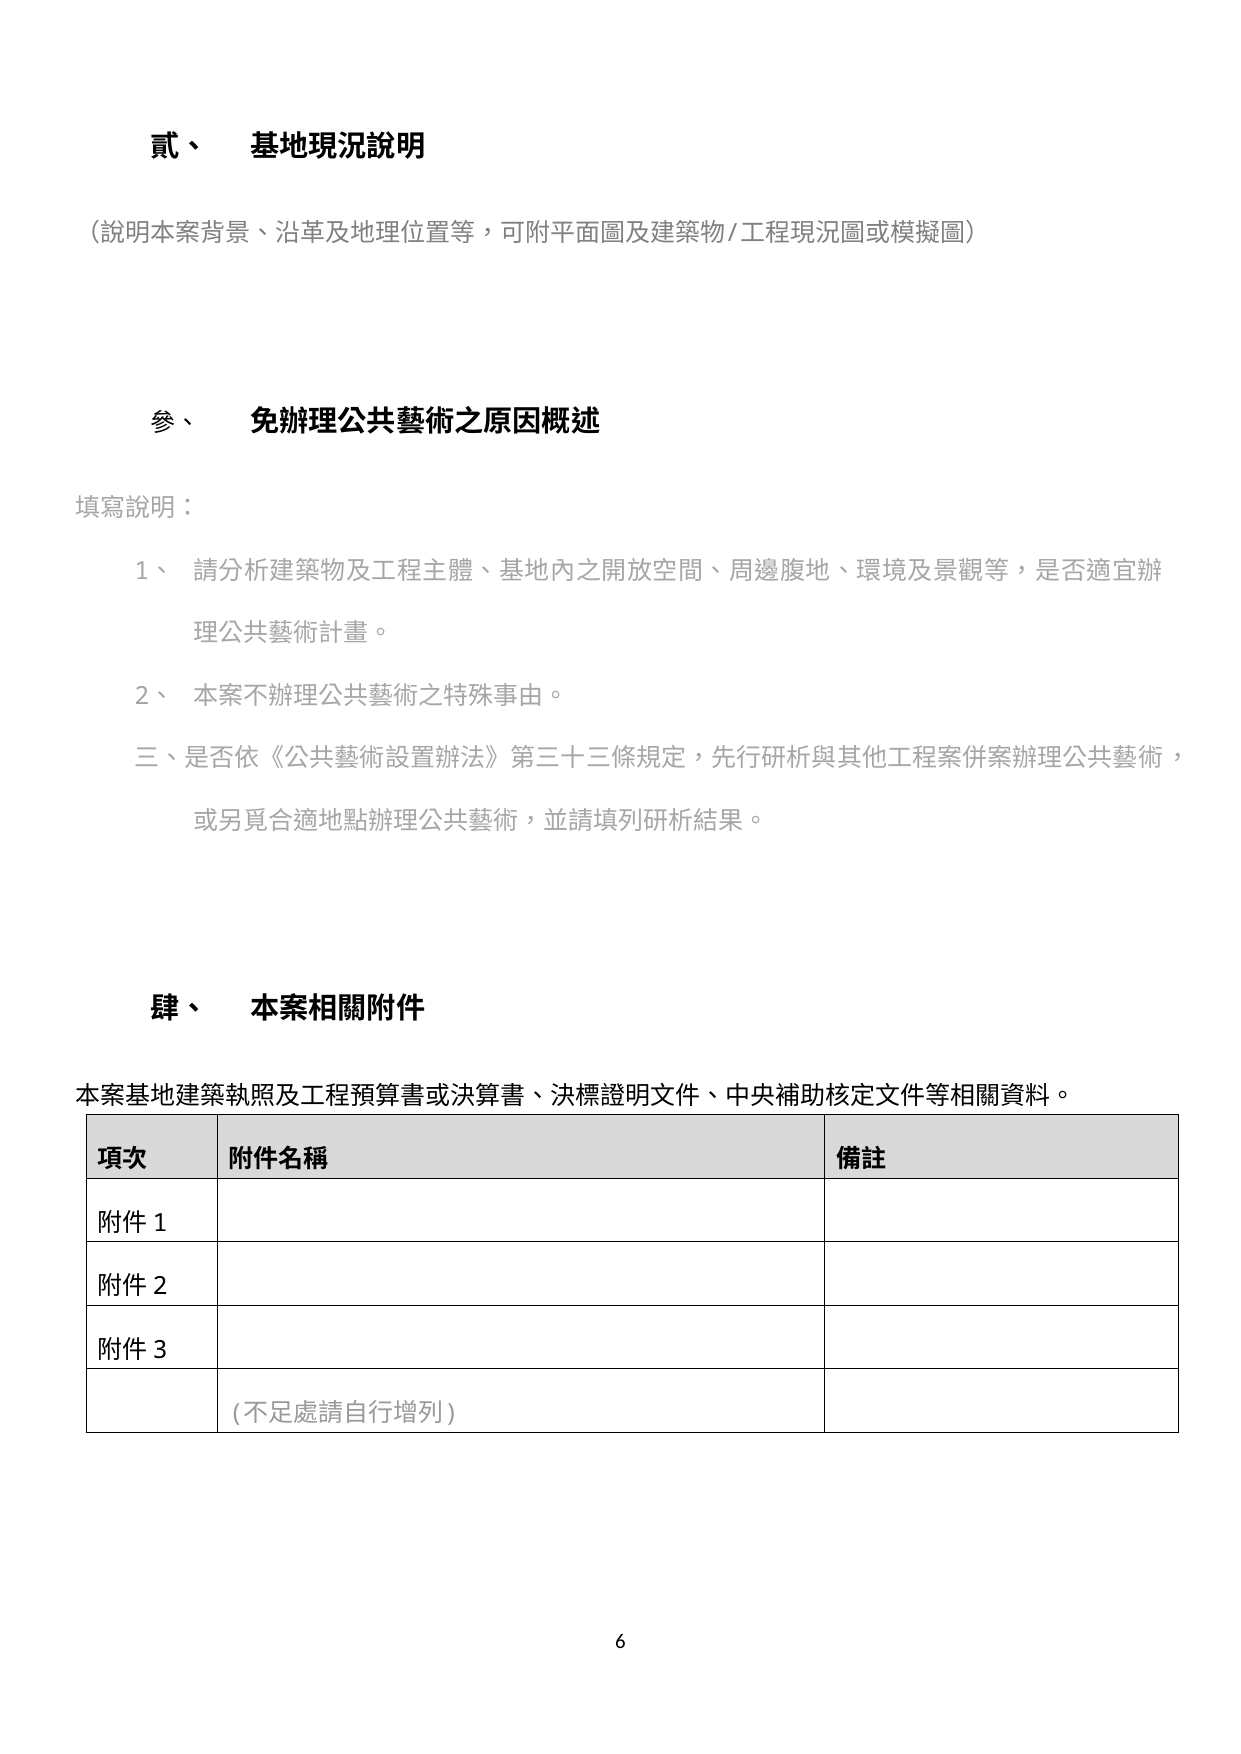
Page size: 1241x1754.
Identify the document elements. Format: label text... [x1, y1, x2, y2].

table_cell [825, 1179, 1178, 1241]
table_cell [218, 1306, 824, 1368]
list 本案相關附件 [150, 964, 1165, 1027]
list 本案不辦理公共藝術之特殊事由。 [134, 652, 1165, 714]
text 三、是否依《公共藝術設置辦法》第三十三條規定，先行研析與其他工程案併案辦理公共藝術，或另覓合適地點辦理公共藝術，並請填列研析結果。 [134, 714, 1165, 839]
table_cell 附件1 [87, 1179, 217, 1241]
list 基地現況說明 [150, 102, 1165, 164]
text 填寫說明： [75, 464, 1165, 527]
table_header 備註 [825, 1115, 1178, 1178]
table_cell [87, 1369, 217, 1432]
text （說明本案背景、沿革及地理位置等，可附平面圖及建築物/工程現況圖或模擬圖） [75, 189, 1165, 252]
table_cell [218, 1242, 824, 1305]
table_cell 附件2 [87, 1242, 217, 1305]
table_header 附件名稱 [218, 1115, 824, 1178]
table_cell 附件3 [87, 1306, 217, 1368]
text 本案基地建築執照及工程預算書或決算書、決標證明文件、中央補助核定文件等相關資料。 [75, 1052, 1165, 1114]
list 請分析建築物及工程主體、基地內之開放空間、周邊腹地、環境及景觀等，是否適宜辦理公共藝術計畫。 [134, 527, 1165, 652]
list 免辦理公共藝術之原因概述 [150, 377, 1165, 439]
table_header 項次 [87, 1115, 217, 1178]
table_cell (不足處請自行增列) [218, 1369, 824, 1432]
table_cell [825, 1306, 1178, 1368]
table_cell [218, 1179, 824, 1241]
table_cell [825, 1369, 1178, 1432]
table_cell [825, 1242, 1178, 1305]
